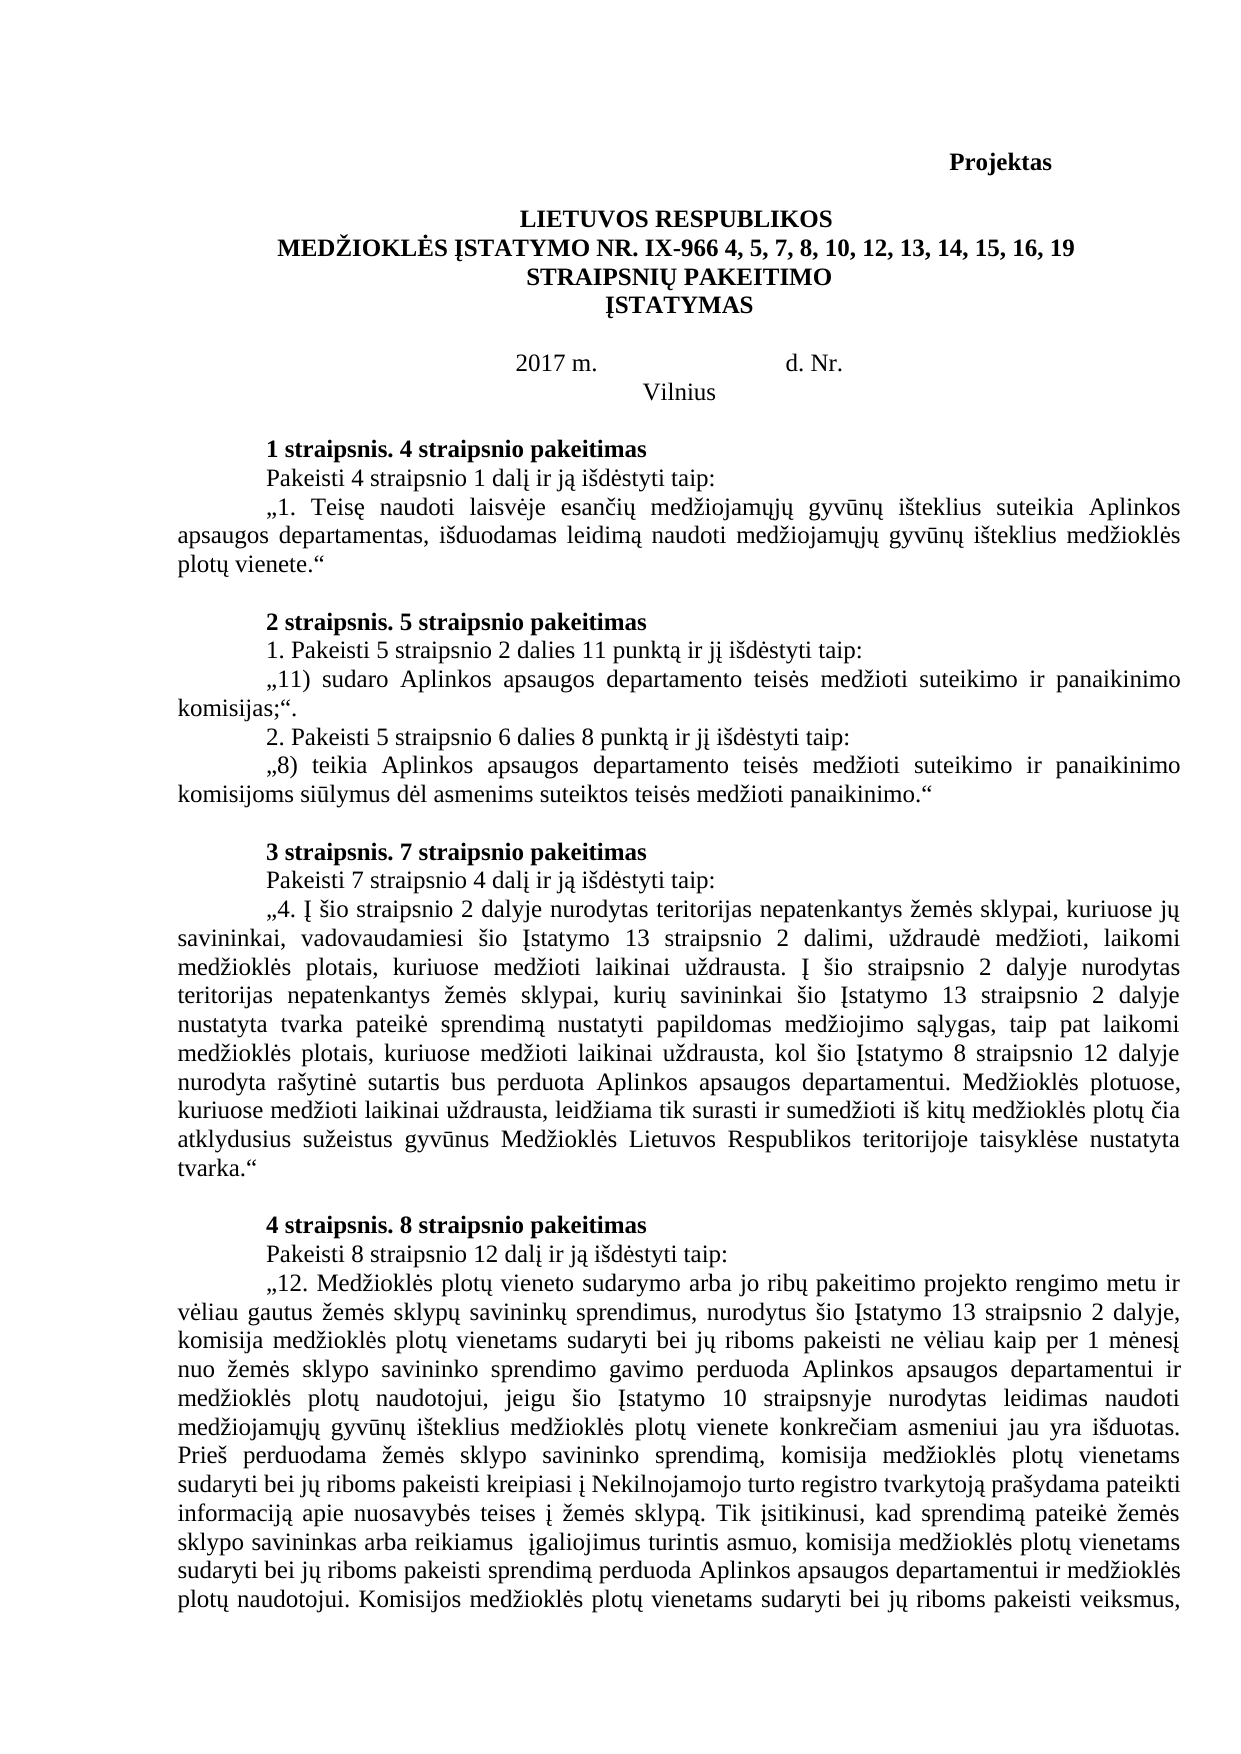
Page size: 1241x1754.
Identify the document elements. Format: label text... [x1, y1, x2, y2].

text „12. Medžioklės plotų vieneto sudarymo arba jo ribų pakeitimo projekto rengimo metu ir vėliau gautus žemės sklypų savininkų sprendimus, nurodytus šio Įstatymo 13 straipsnio 2 dalyje, komisija medžioklės plotų vienetams sudaryti bei jų riboms pakeisti ne vėliau kaip per 1 mėnesį nuo žemės sklypo savininko sprendimo gavimo perduoda Aplinkos apsaugos departamentui ir medžioklės plotų naudotojui, jeigu šio Įstatymo 10 straipsnyje nurodytas leidimas naudoti medžiojamųjų gyvūnų išteklius medžioklės plotų vienete konkrečiam asmeniui jau yra išduotas. Prieš perduodama žemės sklypo savininko sprendimą, komisija medžioklės plotų vienetams sudaryti bei jų riboms pakeisti kreipiasi į Nekilnojamojo turto registro tvarkytoją prašydama pateikti informaciją apie nuosavybės teises į žemės sklypą. Tik įsitikinusi, kad sprendimą pateikė žemės sklypo savininkas arba reikiamus įgaliojimus turintis asmuo, komisija medžioklės plotų vienetams sudaryti bei jų riboms pakeisti sprendimą perduoda Aplinkos apsaugos departamentui ir medžioklės plotų naudotojui. Komisijos medžioklės plotų vienetams sudaryti bei jų riboms pakeisti veiksmus, [177, 1268, 1181, 1613]
text „1. Teisę naudoti laisvėje esančių medžiojamųjų gyvūnų išteklius suteikia Aplinkos apsaugos departamentas, išduodamas leidimą naudoti medžiojamųjų gyvūnų išteklius medžioklės plotų vienete.“ [177, 492, 1181, 578]
text „4. Į šio straipsnio 2 dalyje nurodytas teritorijas nepatenkantys žemės sklypai, kuriuose jų savininkai, vadovaudamiesi šio Įstatymo 13 straipsnio 2 dalimi, uždraudė medžioti, laikomi medžioklės plotais, kuriuose medžioti laikinai uždrausta. Į šio straipsnio 2 dalyje nurodytas teritorijas nepatenkantys žemės sklypai, kurių savininkai šio Įstatymo 13 straipsnio 2 dalyje nustatyta tvarka pateikė sprendimą nustatyti papildomas medžiojimo sąlygas, taip pat laikomi medžioklės plotais, kuriuose medžioti laikinai uždrausta, kol šio Įstatymo 8 straipsnio 12 dalyje nurodyta rašytinė sutartis bus perduota Aplinkos apsaugos departamentui. Medžioklės plotuose, kuriuose medžioti laikinai uždrausta, leidžiama tik surasti ir sumedžioti iš kitų medžioklės plotų čia atklydusius sužeistus gyvūnus Medžioklės Lietuvos Respublikos teritorijoje taisyklėse nustatyta tvarka.“ [177, 894, 1181, 1182]
text Pakeisti 4 straipsnio 1 dalį ir ją išdėstyti taip: [177, 463, 1181, 492]
text „11) sudaro Aplinkos apsaugos departamento teisės medžioti suteikimo ir panaikinimo komisijas;“. [177, 664, 1181, 722]
text 2 straipsnis. 5 straipsnio pakeitimas [177, 607, 1181, 636]
text „8) teikia Aplinkos apsaugos departamento teisės medžioti suteikimo ir panaikinimo komisijoms siūlymus dėl asmenims suteiktos teisės medžioti panaikinimo.“ [177, 751, 1181, 808]
text įstatymas [177, 291, 1181, 319]
text STRAIPSNIŲ PAKEITIMO [177, 262, 1181, 291]
text medžioklės įstatymo NR. IX-966 4, 5, 7, 8, 10, 12, 13, 14, 15, 16, 19 [177, 233, 1181, 262]
text Pakeisti 7 straipsnio 4 dalį ir ją išdėstyti taip: [177, 866, 1181, 894]
text Projektas [852, 147, 1181, 176]
text 2. Pakeisti 5 straipsnio 6 dalies 8 punktą ir jį išdėstyti taip: [177, 722, 1181, 751]
text Lietuvos Respublikos [177, 204, 1181, 233]
text 1 straipsnis. 4 straipsnio pakeitimas [177, 434, 1181, 463]
text 3 straipsnis. 7 straipsnio pakeitimas [177, 837, 1181, 866]
text 1. Pakeisti 5 straipsnio 2 dalies 11 punktą ir jį išdėstyti taip: [177, 636, 1181, 664]
text 2017 m. d. Nr. [177, 348, 1181, 377]
text 4 straipsnis. 8 straipsnio pakeitimas [177, 1211, 1181, 1239]
text Vilnius [177, 377, 1181, 406]
text Pakeisti 8 straipsnio 12 dalį ir ją išdėstyti taip: [177, 1239, 1181, 1268]
